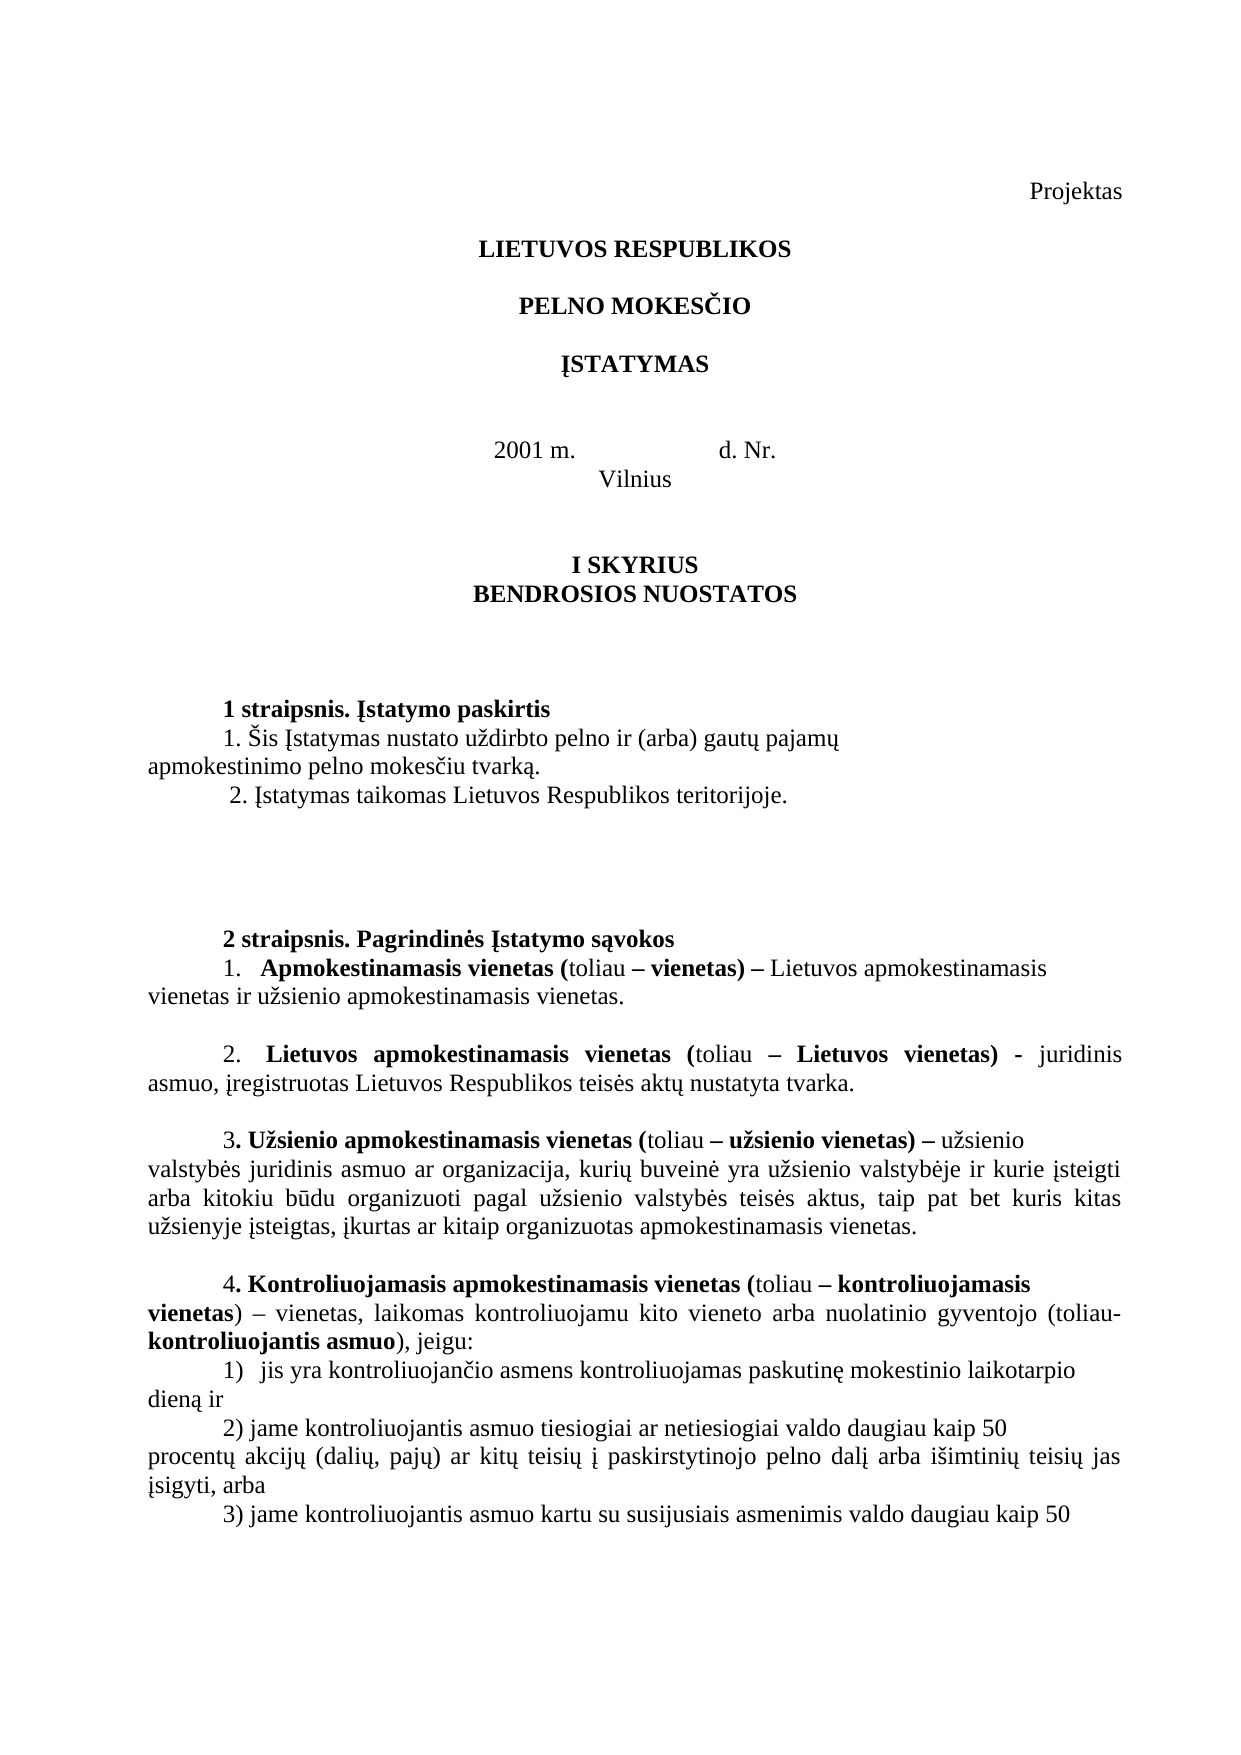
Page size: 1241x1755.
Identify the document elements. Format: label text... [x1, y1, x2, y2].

text valstybės juridinis asmuo ar organizacija, kurių buveinė yra užsienio valstybėje ir kurie įsteigti arba kitokiu būdu organizuoti pagal užsienio valstybės teisės aktus, taip pat bet kuris kitas užsienyje įsteigtas, įkurtas ar kitaip organizuotas apmokestinamasis vienetas. [148, 1154, 1122, 1240]
text procentų akcijų (dalių, pajų) ar kitų teisių į paskirstytinojo pelno dalį arba išimtinių teisių jas įsigyti, arba [148, 1441, 1122, 1499]
text 1 straipsnis. Įstatymo paskirtis [148, 694, 1122, 723]
text I SKYRIUS [148, 550, 1122, 579]
text Projektas [0, 176, 1122, 205]
text 2) jame kontroliuojantis asmuo tiesiogiai ar netiesiogiai valdo daugiau kaip 50 [223, 1413, 1122, 1441]
text 3) jame kontroliuojantis asmuo kartu su susijusiais asmenimis valdo daugiau kaip 50 [148, 1499, 1122, 1528]
text ĮSTATYMAS [148, 349, 1122, 378]
text dieną ir [148, 1384, 1122, 1413]
text BENDROSIOS NUOSTATOS [148, 579, 1122, 608]
text LIETUVOS RESPUBLIKOS [148, 234, 1122, 263]
text 2. Lietuvos apmokestinamasis vienetas (toliau – Lietuvos vienetas) - juridinis asmuo, įregistruotas Lietuvos Respublikos teisės aktų nustatyta tvarka. [148, 1039, 1122, 1096]
text 1) jis yra kontroliuojančio asmens kontroliuojamas paskutinę mokestinio laikotarpio [223, 1355, 1122, 1384]
text 1. Šis Įstatymas nustato uždirbto pelno ir (arba) gautų pajamų [223, 723, 1122, 751]
text vienetas) – vienetas, laikomas kontroliuojamu kito vieneto arba nuolatinio gyventojo (toliau-kontroliuojantis asmuo), jeigu: [148, 1298, 1122, 1355]
text 2 straipsnis. Pagrindinės Įstatymo sąvokos [148, 924, 1122, 953]
text Vilnius [148, 464, 1122, 493]
text 2. Įstatymas taikomas Lietuvos Respublikos teritorijoje. [229, 780, 1122, 809]
text PELNO MOKESČIO [148, 291, 1122, 320]
text 4. Kontroliuojamasis apmokestinamasis vienetas (toliau – kontroliuojamasis [223, 1269, 1122, 1298]
text 1. Apmokestinamasis vienetas (toliau – vienetas) – Lietuvos apmokestinamasis [223, 953, 1122, 981]
text apmokestinimo pelno mokesčiu tvarką. [148, 751, 1122, 780]
text vienetas ir užsienio apmokestinamasis vienetas. [148, 981, 1122, 1010]
text 3. Užsienio apmokestinamasis vienetas (toliau – užsienio vienetas) – užsienio [223, 1125, 1122, 1154]
text 2001 m. d. Nr. [148, 435, 1122, 464]
